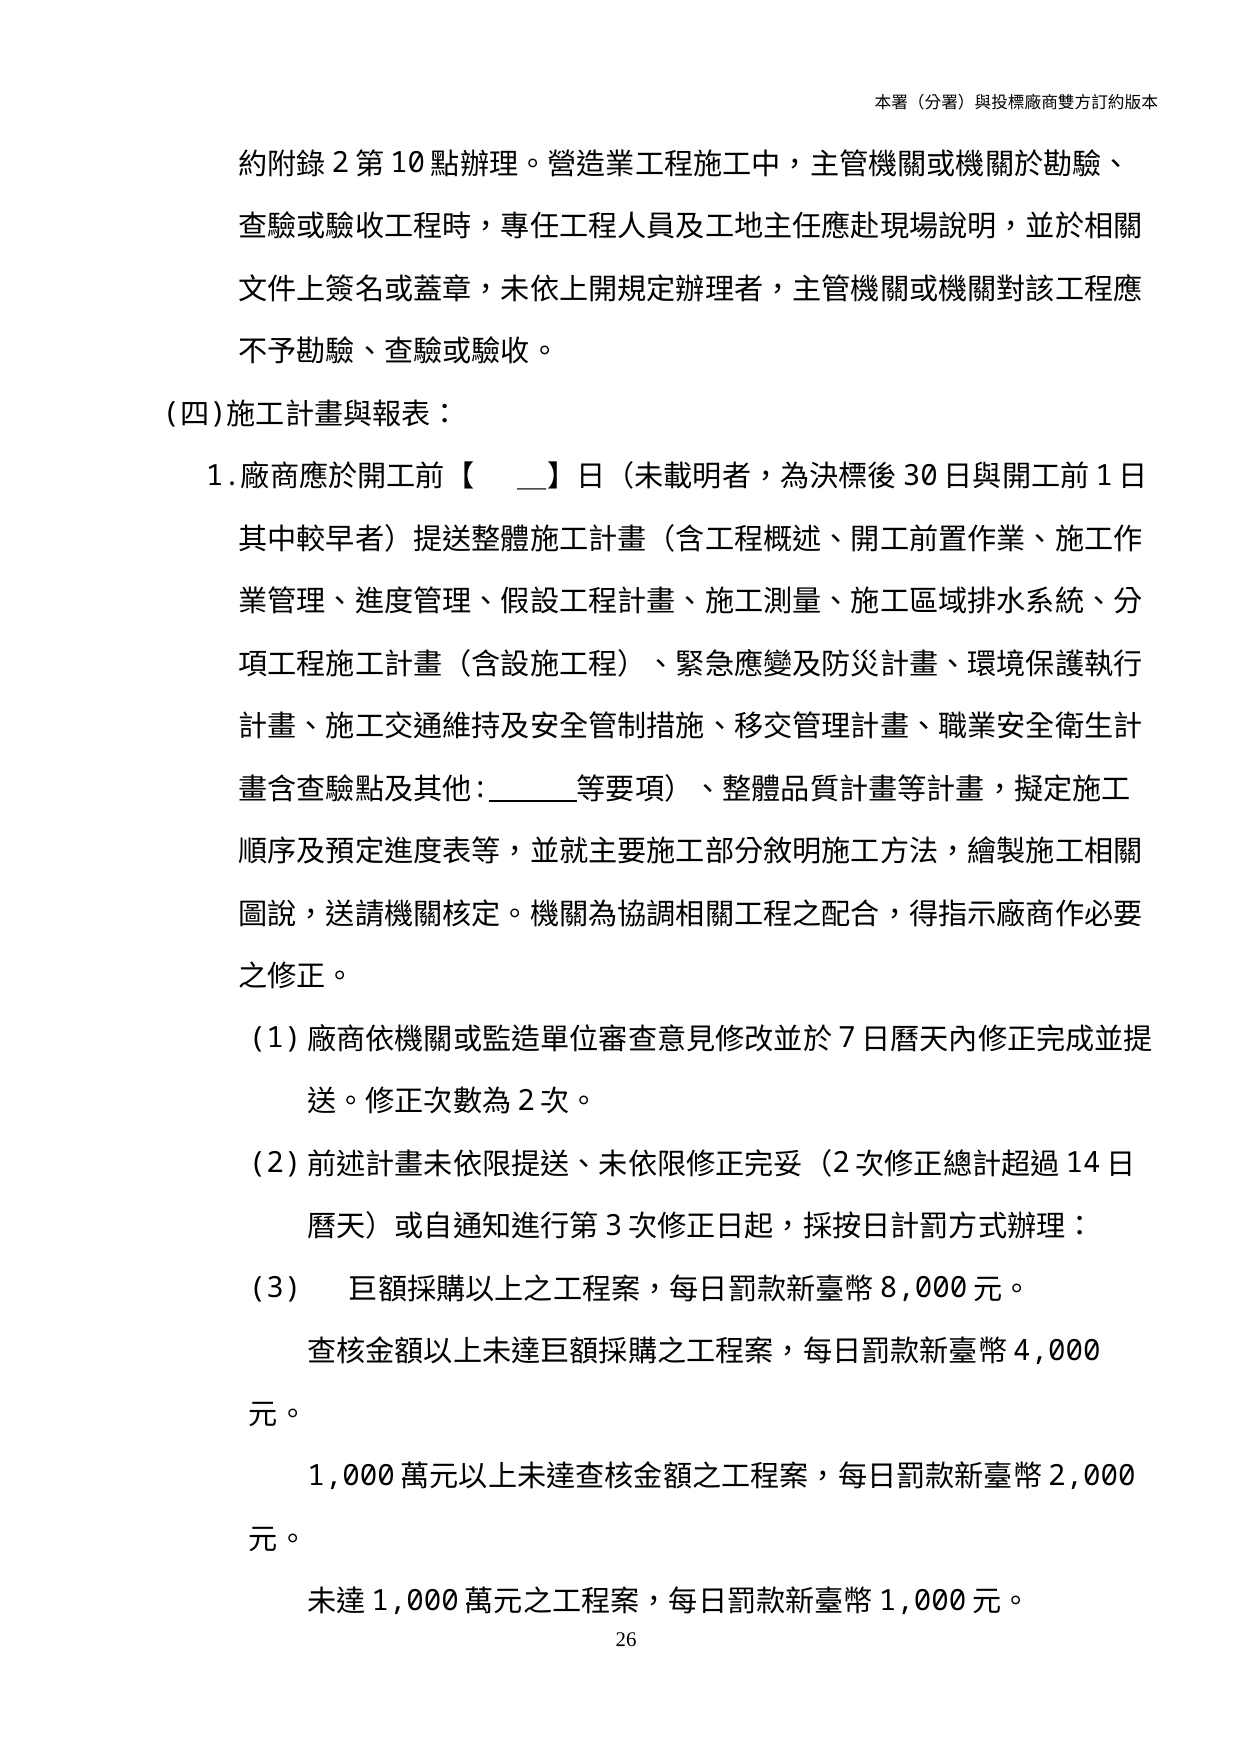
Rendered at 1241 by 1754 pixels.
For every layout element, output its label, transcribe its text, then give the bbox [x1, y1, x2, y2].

table_cell (1) 廠商依機關或監造單位審查意見修改並於7日曆天內修正完成並提送。修正次數為2次。 (2) 前述計畫未依限提送、未依限修正完妥（2次修正總計超過14日曆天）或自通知進行第3次修正日起，採按日計罰方式辦理： (3) 巨額採購以上之工程案，每日罰款新臺幣8,000元。 查核金額以上未達巨額採購之工程案，每日罰款新臺幣4,000元。 1,000萬元以上未達查核金額之工程案，每日罰款新臺幣2,000元。 未達1,000萬元之工程案，每日罰款新臺幣1,000元。 (4) 廠商如有提前送審時，提前日數得抵罰款日數。 (5) 廠商應於決標後檢送工程預定進度表或施工要徑網圖(含人力、物料、機具)送機關審查核備，未經審查通過，機關得暫緩估驗計價之撥付。 (6)廠商應於工地工務所張貼經機關核定執行之工程預定進度表、網圖，並應備有合法應用軟體存放於工地工務所，以利管理及供工程司校核使用。 （7）廠商未依預定送審進度送審分項施工計畫、材料設備及施工圖，致影響要徑作業，及未按期提送施工日誌者，經機關以書面要求限期改善，而廠商未於期限內完成，或未提出展延申請並經機關同意，每一事件每次處罰廠商新臺幣【2,500】元之懲罰性違約金，同一事件得累計處罰，累計超過【3】次者得加倍處罰。 [247, 995, 1168, 1620]
table_cell 1.廠商應於開工前【 ＿】日（未載明者，為決標後30日與開工前1日其中較早者）提送整體施工計畫（含工程概述、開工前置作業、施工作業管理、進度管理、假設工程計畫、施工測量、施工區域排水系統、分項工程施工計畫（含設施工程）、緊急應變及防災計畫、環境保護執行計畫、施工交通維持及安全管制措施、移交管理計畫、職業安全衛生計畫含查驗點及其他: 等要項）、整體品質計畫等計畫，擬定施工順序及預定進度表等，並就主要施工部分敘明施工方法，繪製施工相關圖說，送請機關核定。機關為協調相關工程之配合，得指示廠商作必要之修正。 [203, 432, 1168, 995]
table_cell [160, 432, 203, 995]
table_cell [117, 432, 160, 995]
table_cell [117, 120, 160, 370]
table_cell [203, 995, 247, 1620]
table_cell (四)施工計畫與報表： [160, 370, 1168, 432]
table_cell [117, 995, 160, 1620]
table_cell （三）適用營造業法之廠商應依營造業法規定設置專任工程人員、工地主任及技術士，該等人員並應依營造業法規定回訓、加入公會。工地施工期間工地主任應專駐於工地，除工地負責人職務外，且不得兼任工地其他職務。應設置技術士之專業工程特定施工項目、技術士種類及人數，依契約附錄2第10點辦理。營造業工程施工中，主管機關或機關於勘驗、查驗或驗收工程時，專任工程人員及工地主任應赴現場說明，並於相關文件上簽名或蓋章，未依上開規定辦理者，主管機關或機關對該工程應不予勘驗、查驗或驗收。 [160, 120, 1168, 370]
table_cell [117, 370, 160, 432]
table_cell [160, 995, 203, 1620]
